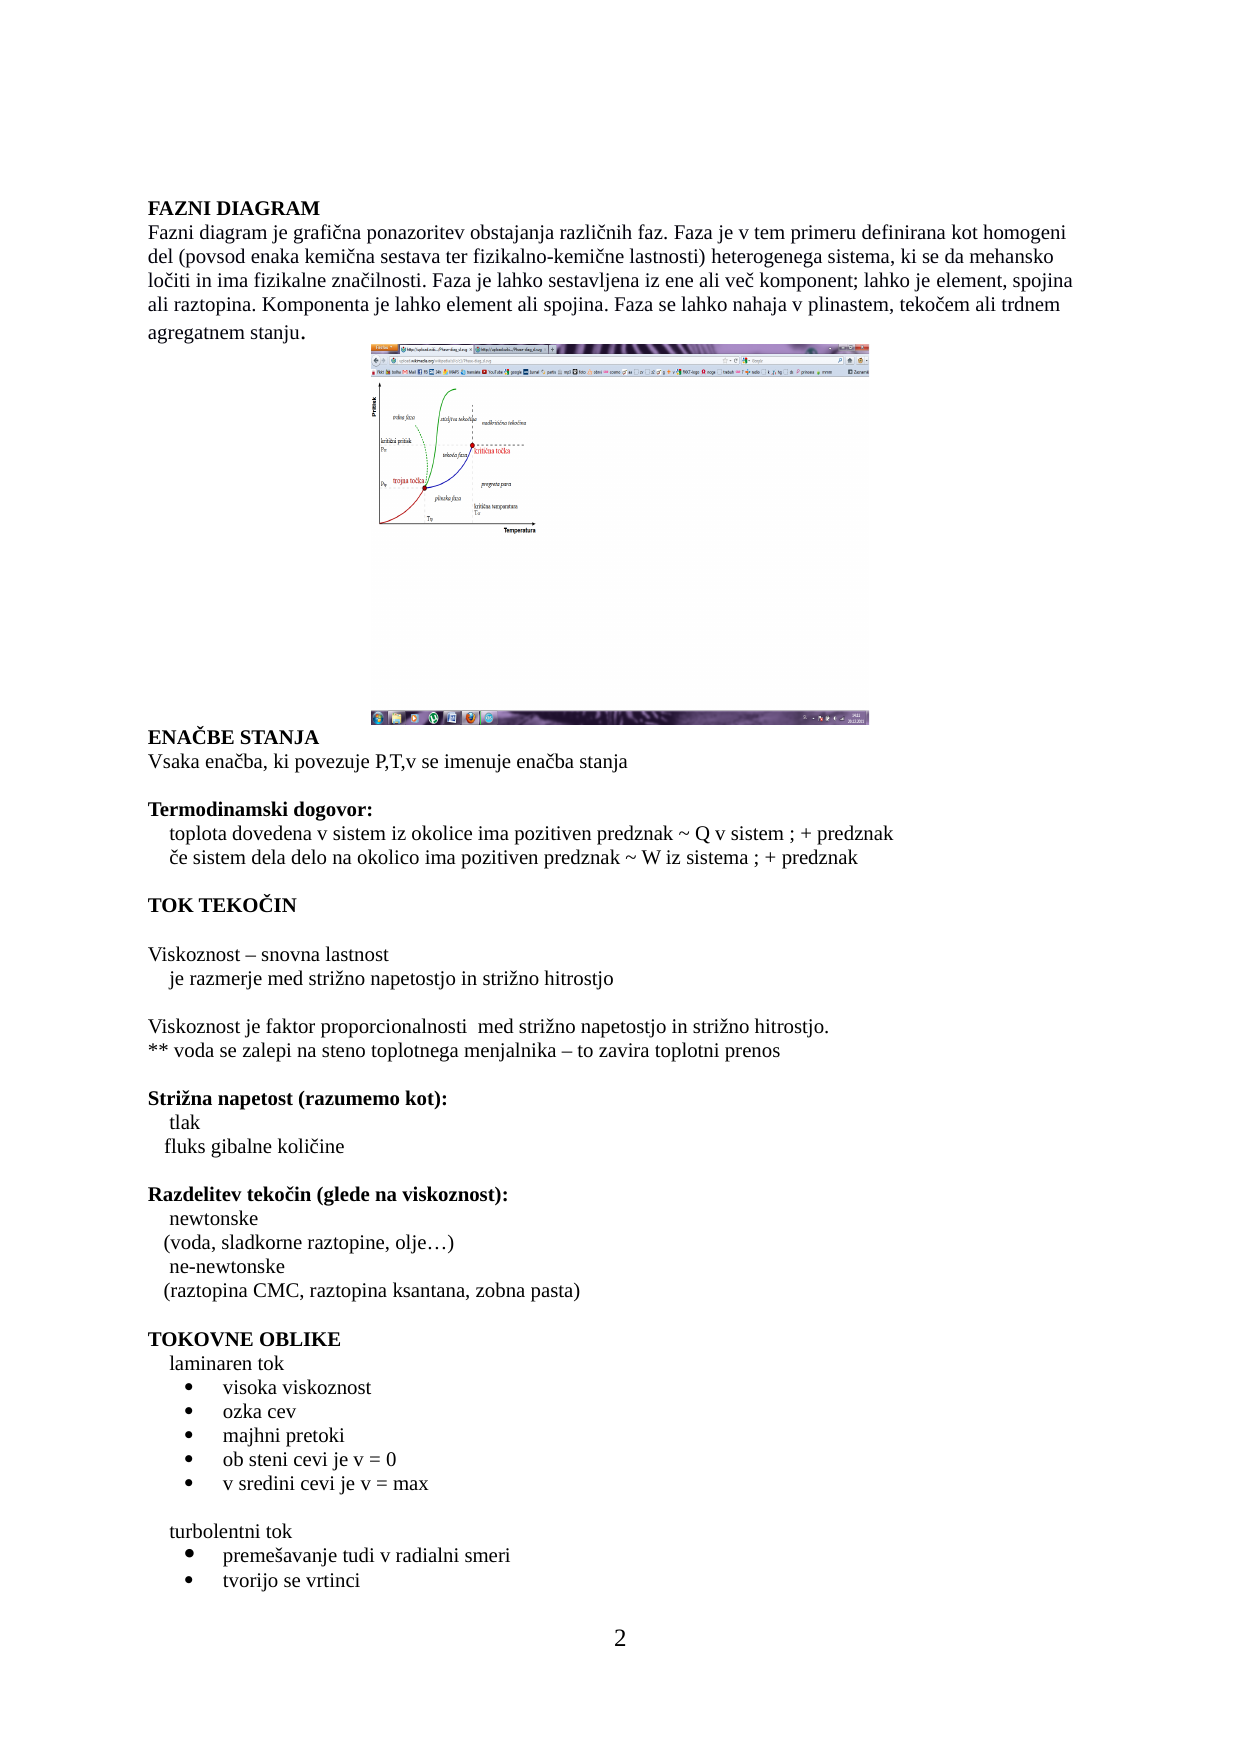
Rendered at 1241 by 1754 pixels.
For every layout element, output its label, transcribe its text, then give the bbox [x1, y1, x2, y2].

list majhni pretoki [185, 1423, 1093, 1447]
list ob steni cevi je v = 0 [185, 1447, 1093, 1471]
list premešavanje tudi v radialni smeri [185, 1543, 1093, 1568]
text  newtonske [148, 1206, 1093, 1230]
text fluks gibalne količine [148, 1134, 1093, 1158]
text Fazni diagram je grafična ponazoritev obstajanja različnih faz. Faza je v tem primeru definirana kot homogeni del (povsod enaka kemična sestava ter fizikalno-kemične lastnosti) heterogenega sistema, ki se da mehansko ločiti in ima fizikalne značilnosti. Faza je lahko sestavljena iz ene ali več komponent; lahko je element, spojina ali raztopina. Komponenta je lahko element ali spojina. Faza se lahko nahaja v plinastem, tekočem ali trdnem agregatnem stanju. [148, 220, 1093, 345]
text (raztopina CMC, raztopina ksantana, zobna pasta) [148, 1278, 1093, 1302]
picture [371, 344, 870, 725]
text  laminaren tok [148, 1351, 1093, 1374]
text ENAČBE STANJA [148, 725, 1093, 749]
text TOKOVNE OBLIKE [148, 1326, 1093, 1351]
text FAZNI DIAGRAM [148, 196, 1093, 220]
text Strižna napetost (razumemo kot): [148, 1086, 1093, 1110]
text ** voda se zalepi na steno toplotnega menjalnika – to zavira toplotni prenos [148, 1038, 1093, 1062]
text Viskoznost je faktor proporcionalnosti med strižno napetostjo in strižno hitrostjo. [148, 1014, 1093, 1038]
list ozka cev [185, 1399, 1093, 1423]
text  tlak [148, 1110, 1093, 1134]
text Viskoznost – snovna lastnost [148, 941, 1093, 966]
list v sredini cevi je v = max [185, 1471, 1093, 1495]
text TOK TEKOČIN [148, 893, 1093, 917]
text Termodinamski dogovor: [148, 797, 1093, 821]
text  je razmerje med strižno napetostjo in strižno hitrostjo [148, 966, 1093, 989]
text  toplota dovedena v sistem iz okolice ima pozitiven predznak ~ Q v sistem ; + predznak [148, 821, 1093, 845]
text  ne-newtonske [148, 1254, 1093, 1278]
text Razdelitev tekočin (glede na viskoznost): [148, 1182, 1093, 1206]
list visoka viskoznost [185, 1374, 1093, 1399]
text (voda, sladkorne raztopine, olje…) [148, 1230, 1093, 1254]
text  turbolentni tok [148, 1519, 1093, 1543]
text Vsaka enačba, ki povezuje P,T,v se imenuje enačba stanja [148, 749, 1093, 773]
text  če sistem dela delo na okolico ima pozitiven predznak ~ W iz sistema ; + predznak [148, 845, 1093, 869]
list tvorijo se vrtinci [185, 1568, 1093, 1592]
